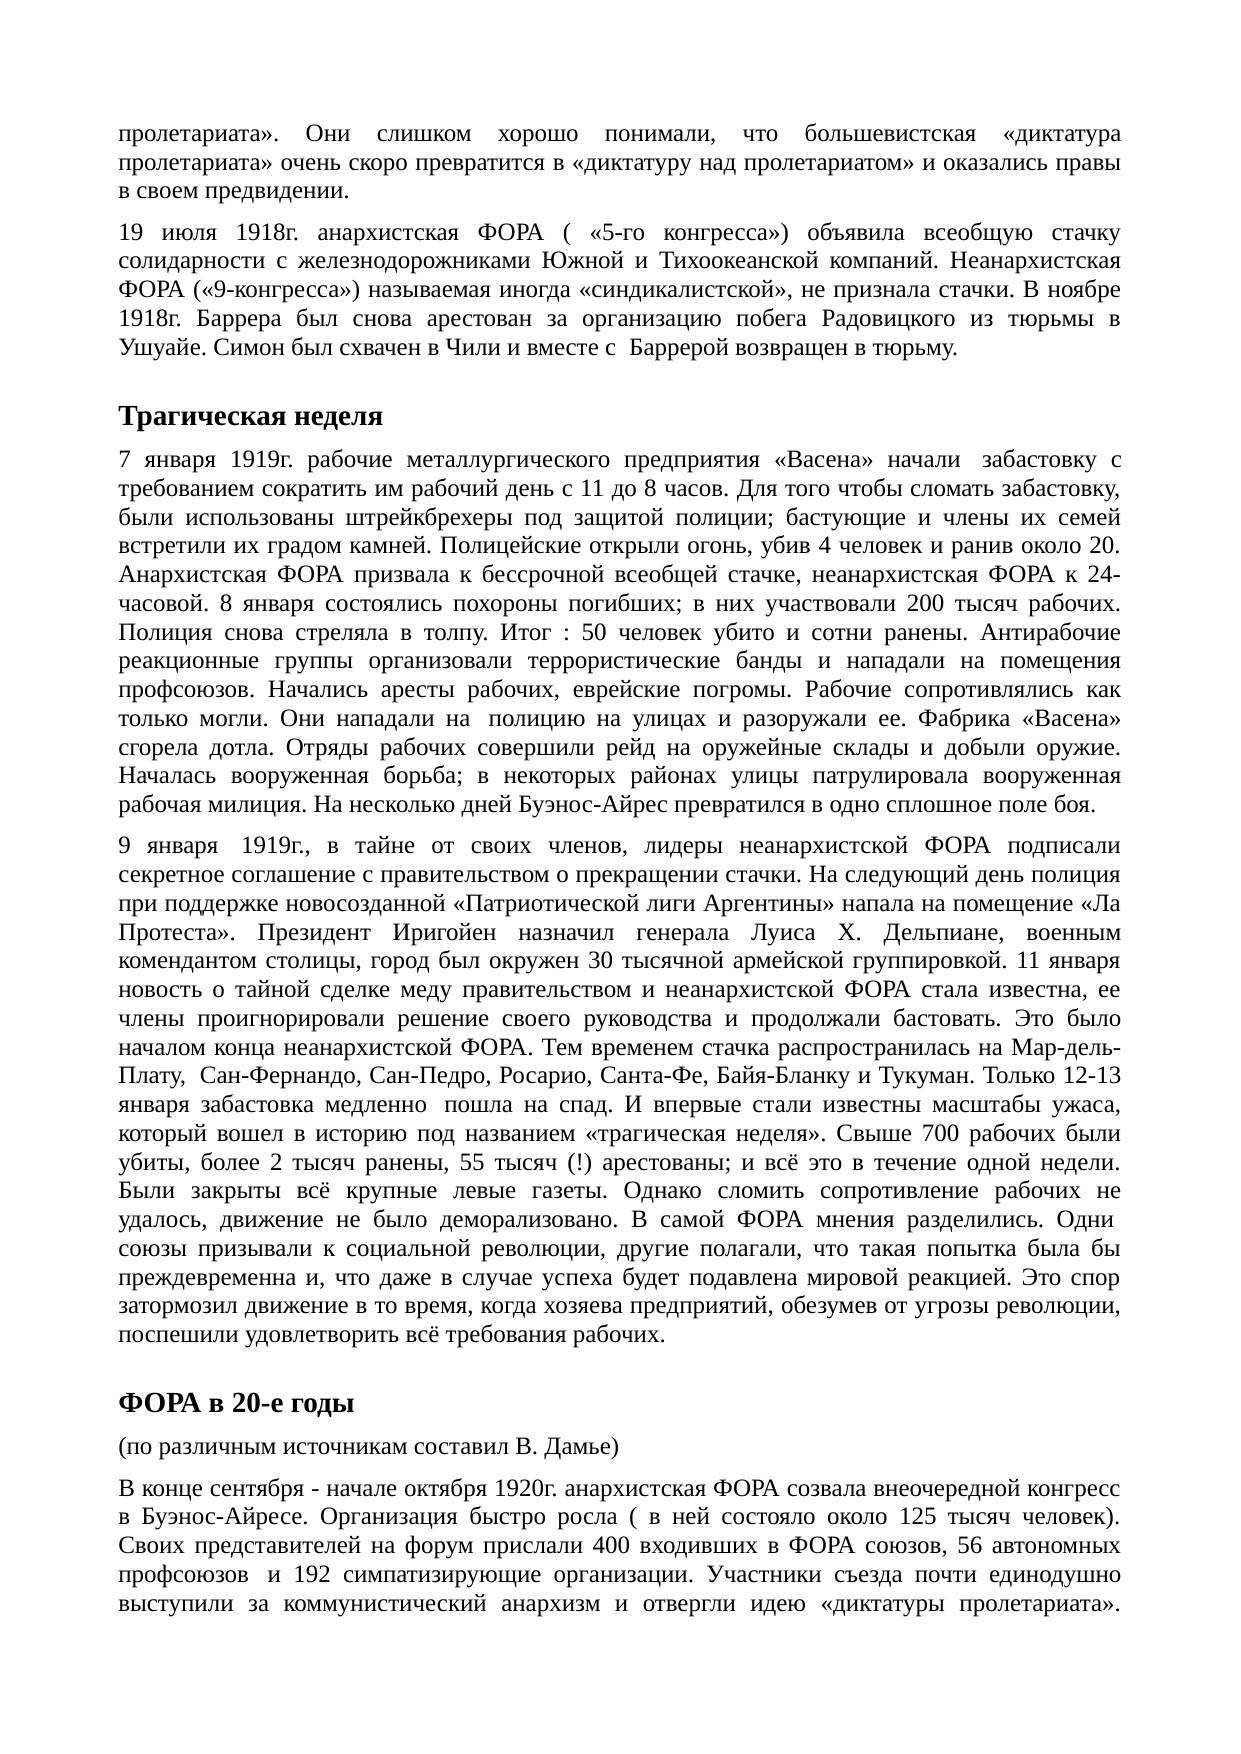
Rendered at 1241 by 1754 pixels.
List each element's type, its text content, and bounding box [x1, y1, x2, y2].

text 9 января 1919г., в тайне от своих членов, лидеры неанархистской ФОРА подписали секретное соглашение с правительством о прекращении стачки. На следующий день полиция при поддержке новосозданной «Патриотической лиги Аргентины» напала на помещение «Ла Протеста». Президент Иригойен назначил генерала Луиса Х. Дельпиане, военным комендантом столицы, город был окружен 30 тысячной армейской группировкой. 11 января новость о тайной сделке меду правительством и неанархистской ФОРА стала известна, ее члены проигнорировали решение своего руководства и продолжали бастовать. Это было началом конца неанархистской ФОРА. Тем временем стачка распространилась на Мар-дель-Плату, Сан-Фернандо, Сан-Педро, Росарио, Санта-Фе, Байя-Бланку и Тукуман. Только 12-13 января забастовка медленно пошла на спад. И впервые стали известны масштабы ужаса, который вошел в историю под названием «трагическая неделя». Свыше 700 рабочих были убиты, более 2 тысяч ранены, 55 тысяч (!) арестованы; и всё это в течение одной недели. Были закрыты всё крупные левые газеты. Однако сломить сопротивление рабочих не удалось, движение не было деморализовано. В самой ФОРА мнения разделились. Одни союзы призывали к социальной революции, другие полагали, что такая попытка была бы преждевременна и, что даже в случае успеха будет подавлена мировой реакцией. Это спор затормозил движение в то время, когда хозяева предприятий, обезумев от угрозы революции, поспешили удовлетворить всё требования рабочих. [118, 830, 1122, 1348]
text 19 июля 1918г. анархистская ФОРА ( «5-го конгресса») объявила всеобщую стачку солидарности с железнодорожниками Южной и Тихоокеанской компаний. Неанархистская ФОРА («9-конгресса») называемая иногда «синдикалистской», не признала стачки. В ноябре 1918г. Баррера был снова арестован за организацию побега Радовицкого из тюрьмы в Ушуайе. Симон был схвачен в Чили и вместе с Баррерой возвращен в тюрьму. [118, 217, 1122, 361]
text 7 января 1919г. рабочие металлургического предприятия «Васена» начали забастовку с требованием сократить им рабочий день с 11 до 8 часов. Для того чтобы сломать забастовку, были использованы штрейкбрехеры под защитой полиции; бастующие и члены их семей встретили их градом камней. Полицейские открыли огонь, убив 4 человек и ранив около 20. Анархистская ФОРА призвала к бессрочной всеобщей стачке, неанархистская ФОРА к 24-часовой. 8 января состоялись похороны погибших; в них участвовали 200 тысяч рабочих. Полиция снова стреляла в толпу. Итог : 50 человек убито и сотни ранены. Антирабочие реакционные группы организовали террористические банды и нападали на помещения профсоюзов. Начались аресты рабочих, еврейские погромы. Рабочие сопротивлялись как только могли. Они нападали на полицию на улицах и разоружали ее. Фабрика «Васена» сгорела дотла. Отряды рабочих совершили рейд на оружейные склады и добыли оружие. Началась вооруженная борьба; в некоторых районах улицы патрулировала вооруженная рабочая милиция. На несколько дней Буэнос-Айрес превратился в одно сплошное поле боя. [118, 444, 1122, 818]
subtitle Трагическая неделя [118, 398, 1122, 432]
text (по различным источникам составил В. Дамье) [118, 1431, 1122, 1460]
subtitle ФОРА в 20-е годы [118, 1385, 1122, 1419]
text В конце сентября - начале октября 1920г. анархистская ФОРА созвала внеочередной конгресс в Буэнос-Айресе. Организация быстро росла ( в ней состояло около 125 тысяч человек). Своих представителей на форум прислали 400 входивших в ФОРА союзов, 56 автономных профсоюзов и 192 симпатизирующие организации. Участники съезда почти единодушно выступили за коммунистический анархизм и отвергли идею «диктатуры пролетариата». [118, 1473, 1122, 1616]
text пролетариата». Они слишком хорошо понимали, что большевистская «диктатура пролетариата» очень скоро превратится в «диктатуру над пролетариатом» и оказались правы в своем предвидении. [118, 118, 1122, 204]
